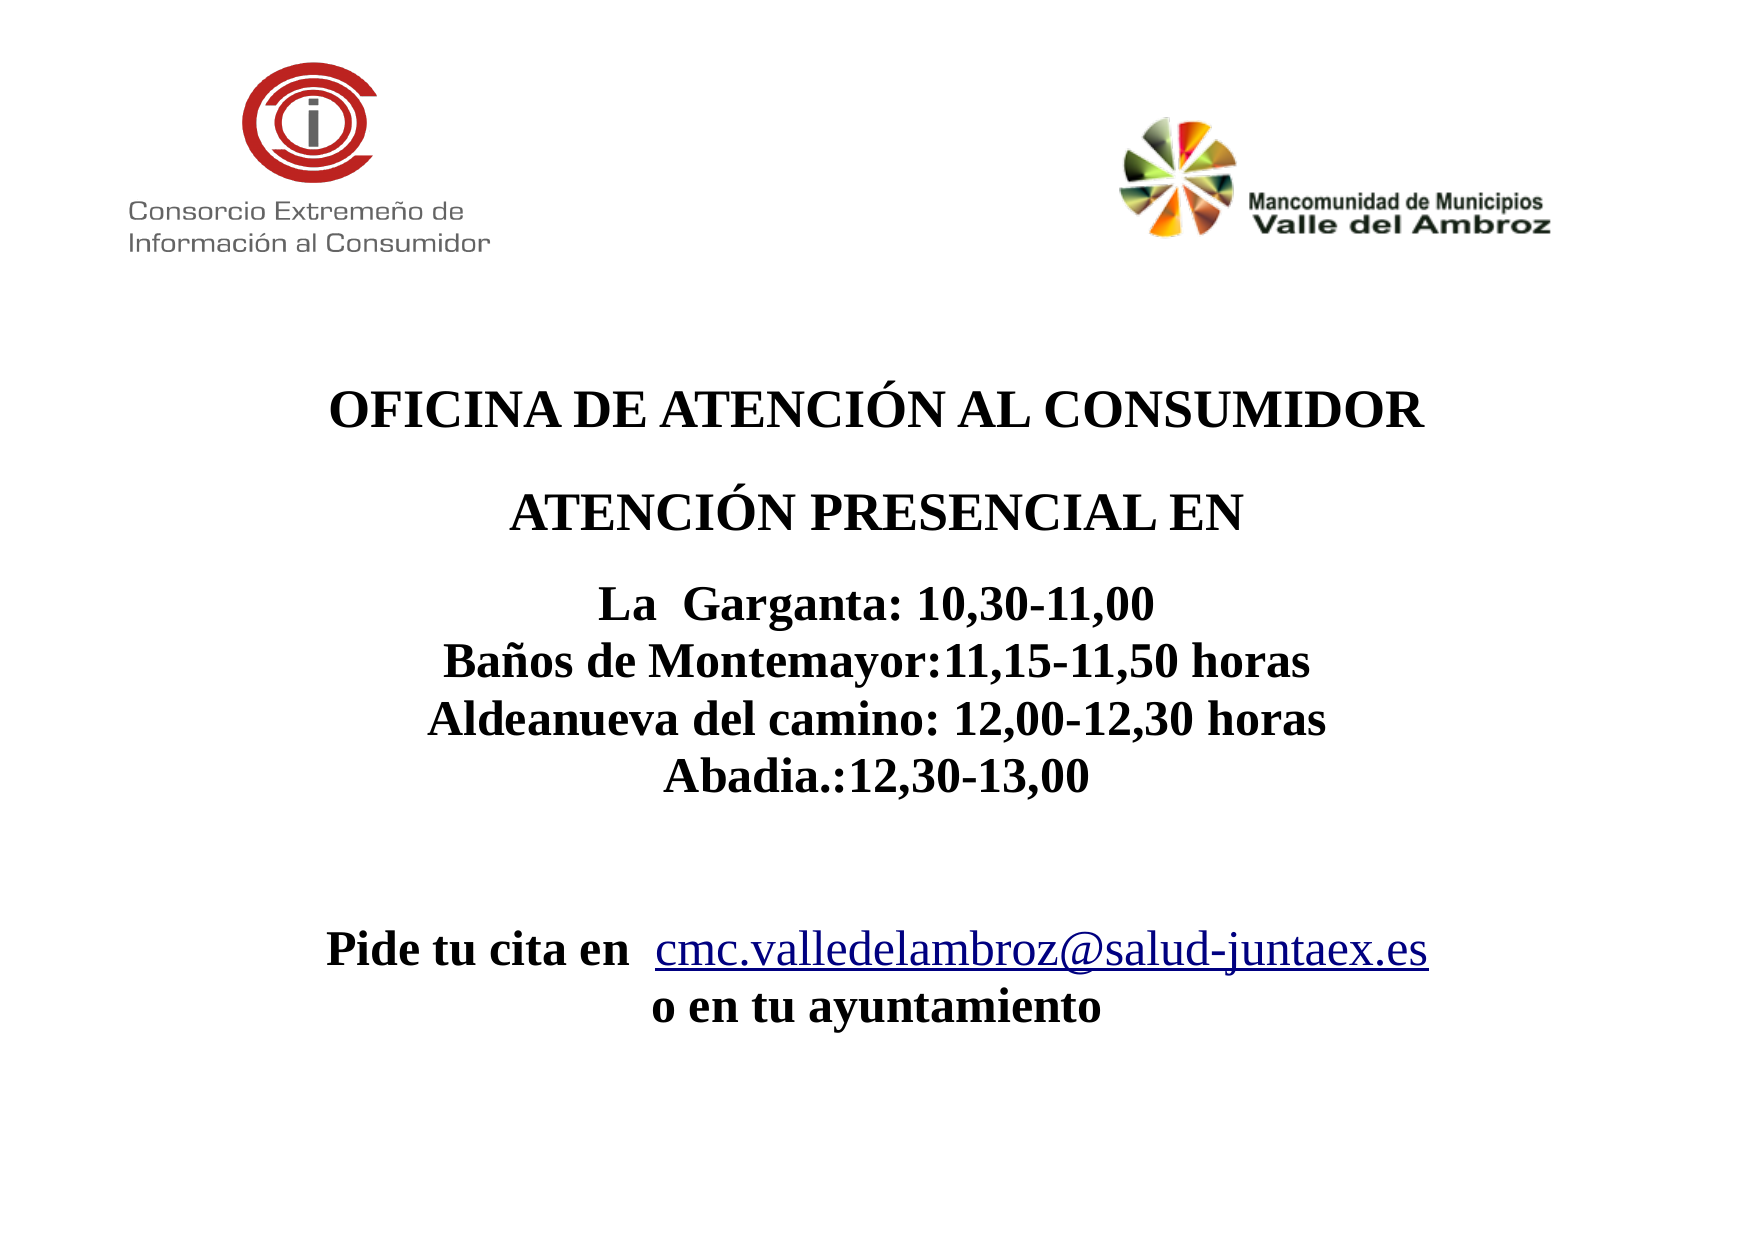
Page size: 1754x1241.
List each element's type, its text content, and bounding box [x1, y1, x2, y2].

text Abadia.:12,30-13,00 [118, 746, 1636, 803]
text ATENCIÓN PRESENCIAL EN [118, 468, 1636, 544]
text Aldeanueva del camino: 12,00-12,30 horas [118, 688, 1636, 746]
picture [1118, 116, 1552, 240]
picture [65, 43, 573, 292]
text La Garganta: 10,30-11,00 [118, 573, 1636, 631]
text Baños de Montemayor:11,15-11,50 horas [118, 631, 1636, 688]
text o en tu ayuntamiento [118, 976, 1636, 1033]
text OFICINA DE ATENCIÓN AL CONSUMIDOR [118, 377, 1636, 439]
text Pide tu cita en cmc.valledelambroz@salud-juntaex.es [118, 918, 1636, 976]
